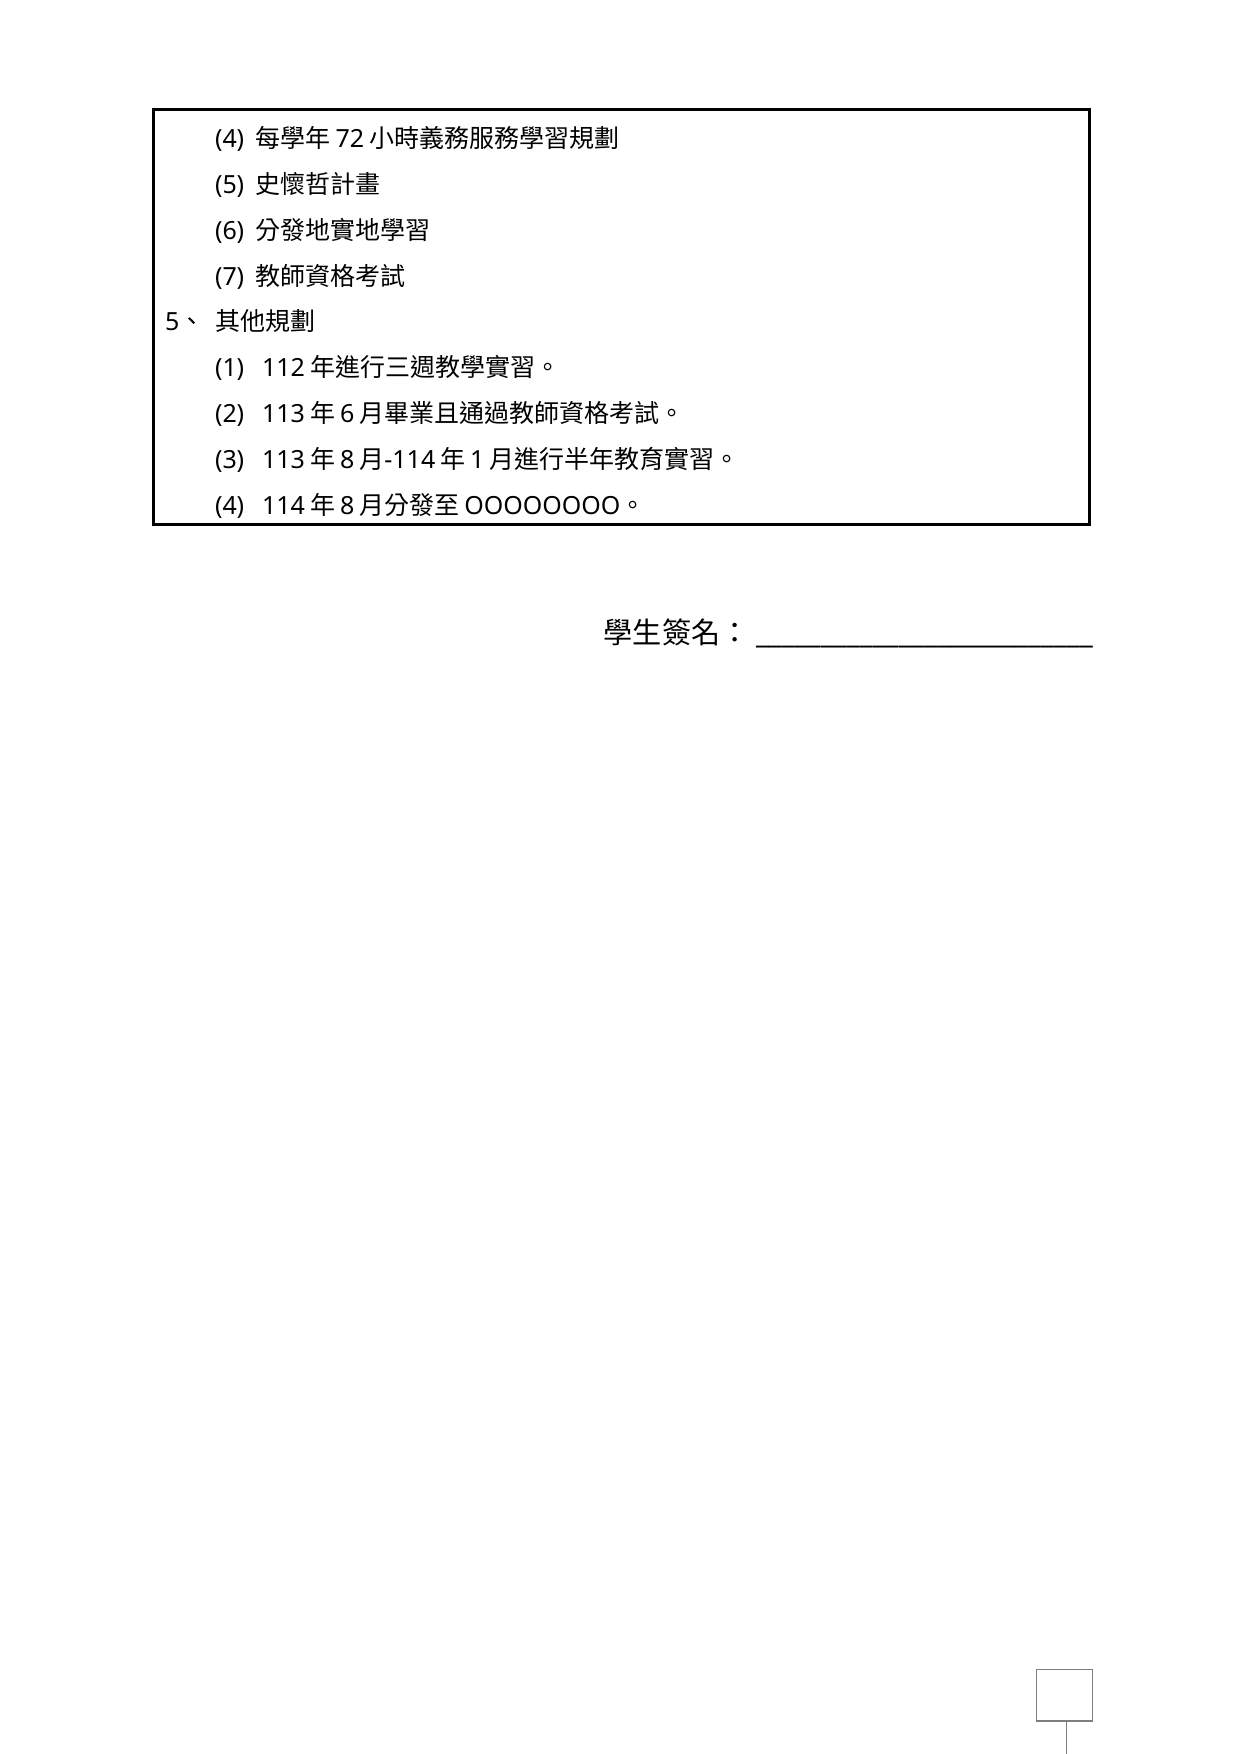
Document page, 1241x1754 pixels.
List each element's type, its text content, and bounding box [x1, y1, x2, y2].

text 學生簽名： __________________________ [253, 589, 1092, 651]
table_header 優質老師有哪些特質 學分修習情形 *110學年度以前(含)已修之學分數 111-112學年度學分修習規劃 預計修習學分之規劃如下： 公費生培育條件規劃 第二專長條件 學科知能評量 英語文檢定 每學年72小時義務服務學習規劃 史懷哲計畫 分發地實地學習 教師資格考試 其他規劃 112年進行三週教學實習。 113年6月畢業且通過教師資格考試。 113年8月-114年1月進行半年教育實習。 114年8月分發至OOOOOOOO。 [155, 111, 1088, 523]
